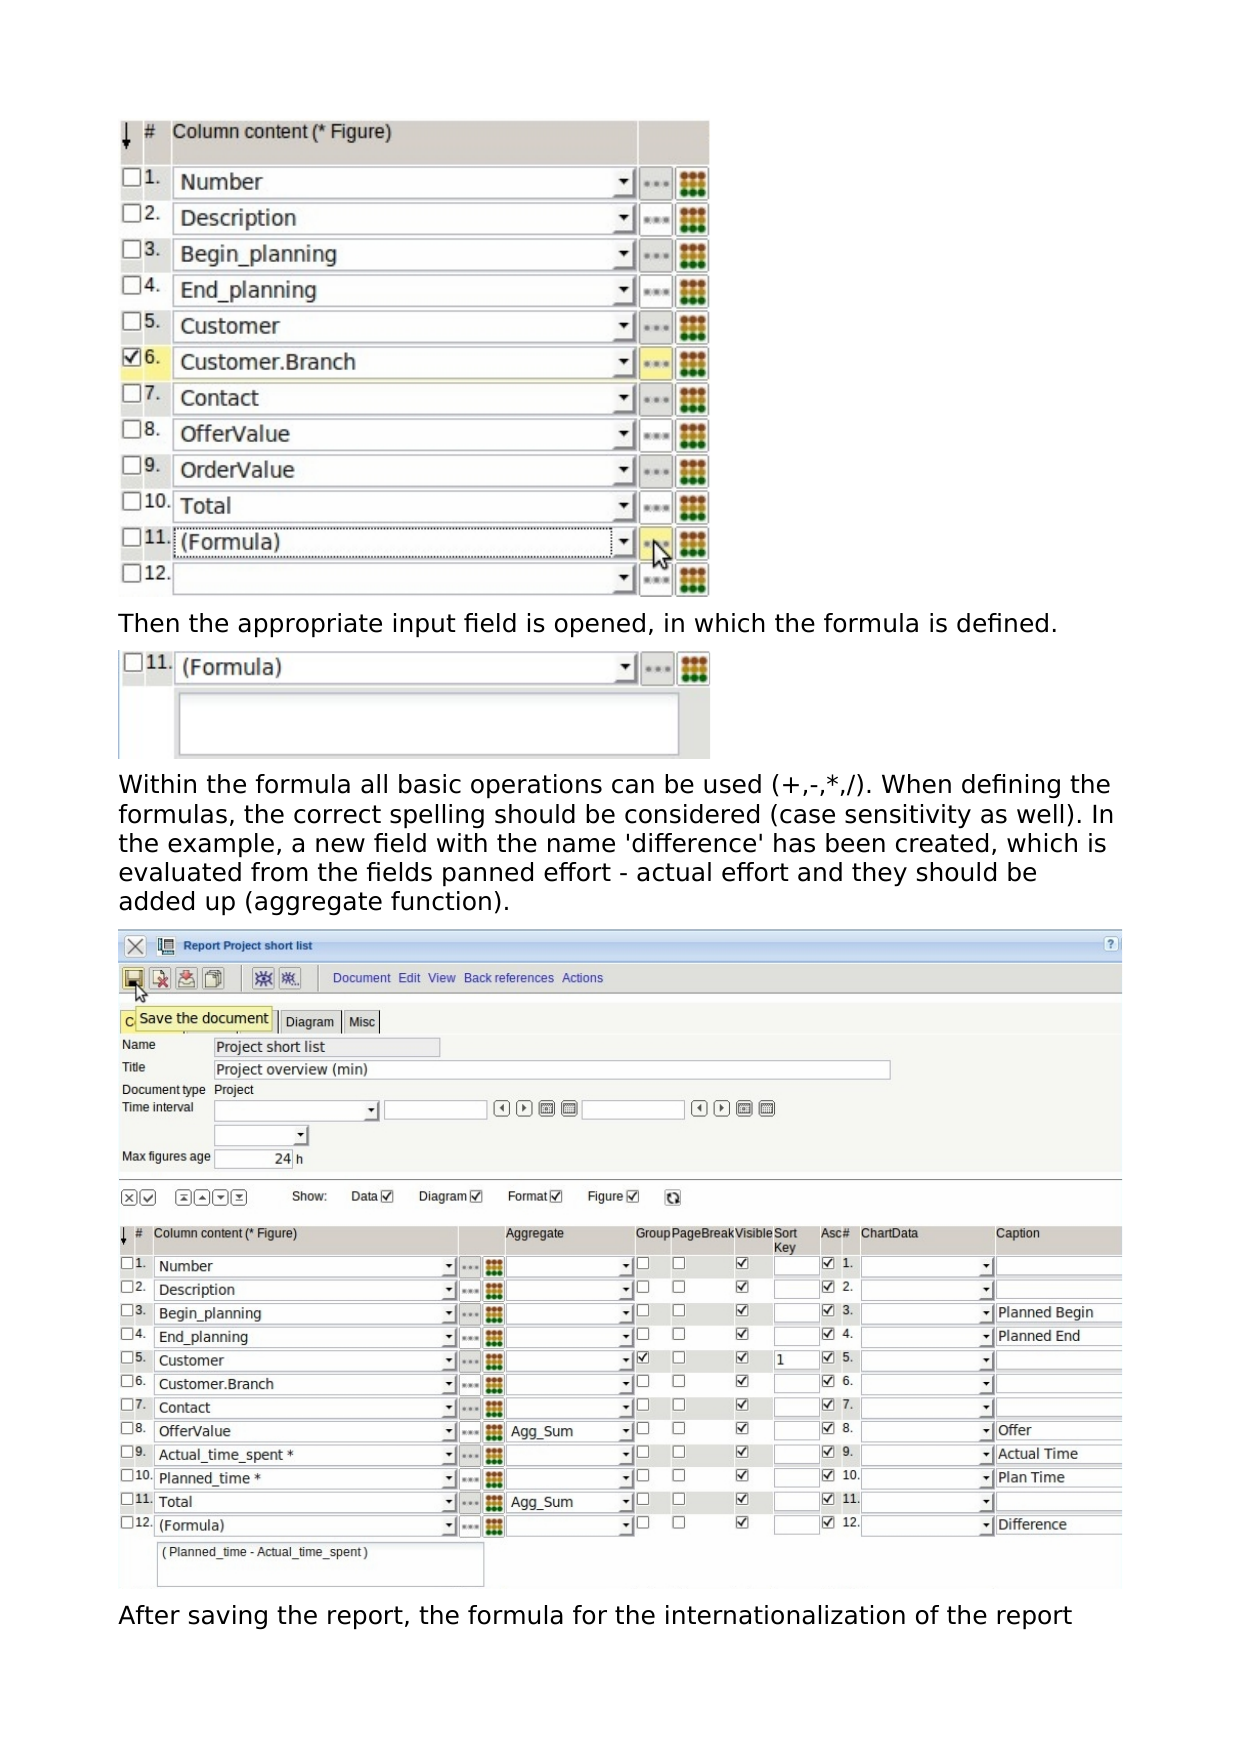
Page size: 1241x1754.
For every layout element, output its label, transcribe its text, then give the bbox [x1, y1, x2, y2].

text Within the formula all basic operations can be used (+,-,*,/). When defining the formulas, the correct spelling should be considered (case sensitivity as well). In the example, a new field with the name 'difference' has been created, which is evaluated from the fields panned effort - actual effort and they should be added up (aggregate function). [118, 771, 1122, 917]
picture [118, 118, 711, 597]
picture [118, 929, 1123, 1589]
picture [118, 650, 711, 759]
text After saving the report, the formula for the internationalization of the report [118, 1601, 1122, 1630]
text Then the appropriate input field is opened, in which the formula is defined. [118, 609, 1122, 638]
